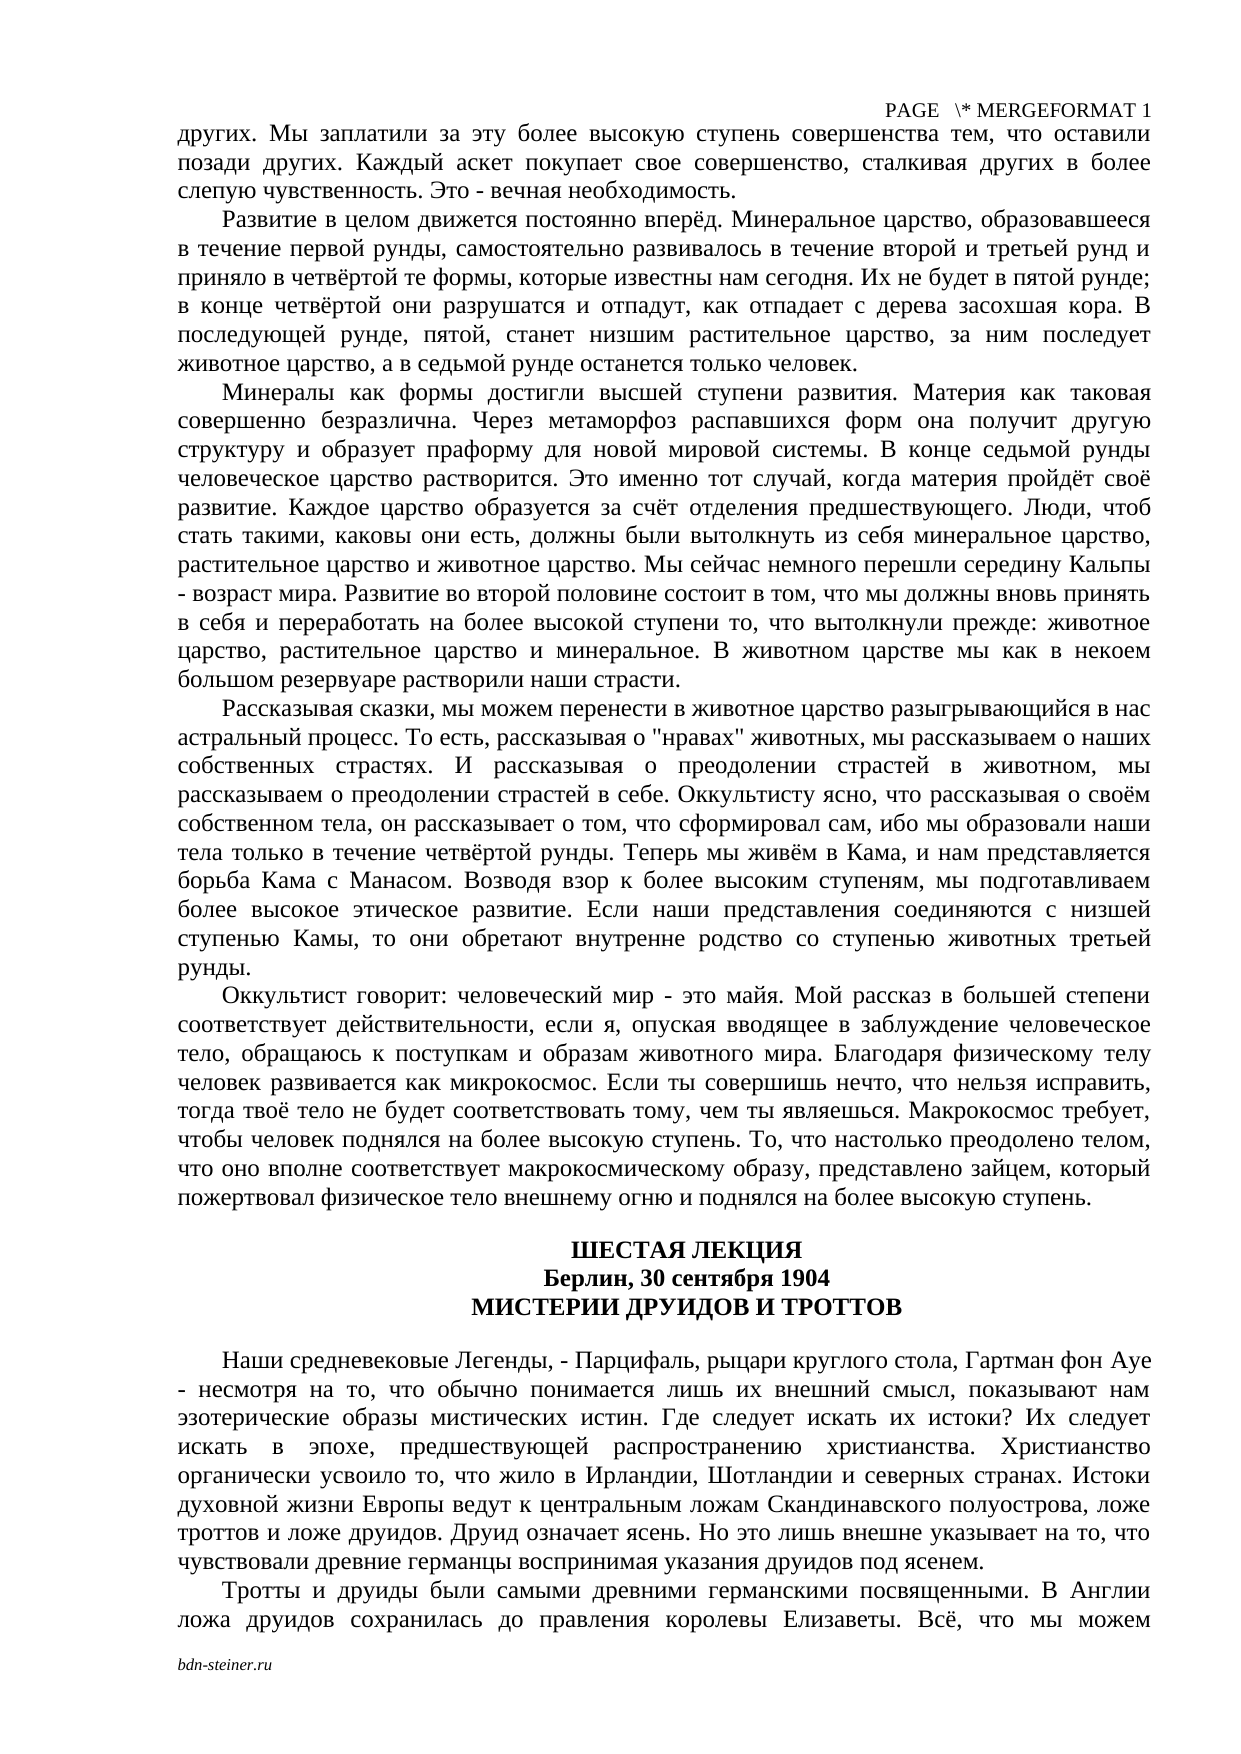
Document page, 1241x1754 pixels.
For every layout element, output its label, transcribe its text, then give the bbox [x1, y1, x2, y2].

text Тротты и друиды были самыми древними германскими посвященными. В Англии ложа друидов сохранилась до правления королевы Елизаветы. Всё, что мы можем [177, 1575, 1152, 1632]
text Рассказывая сказки, мы можем перенести в животное царство разыгрывающийся в нас астральный процесс. То есть, рассказывая о "нравах" животных, мы рассказываем о наших собственных страстях. И рассказывая о преодолении страстей в животном, мы рассказываем о преодолении страстей в себе. Оккультисту ясно, что рассказывая о своём собственном тела, он рассказывает о том, что сформировал сам, ибо мы образовали наши тела только в течение четвёртой рунды. Теперь мы живём в Кама, и нам представляется борьба Кама с Манасом. Возводя взор к более высоким ступеням, мы подготавливаем более высокое этическое развитие. Если наши представления соединяются с низшей ступенью Камы, то они обретают внутренне родство со ступенью животных третьей рунды. [177, 693, 1152, 981]
text Развитие в целом движется постоянно вперёд. Минеральное царство, образовавшееся в течение первой рунды, самостоятельно развивалось в течение второй и третьей рунд и приняло в четвёртой те формы, которые известны нам сегодня. Их не будет в пятой рунде; в конце четвёртой они разрушатся и отпадут, как отпадает с дерева засохшая кора. В последующей рунде, пятой, станет низшим растительное царство, за ним последует животное царство, а в седьмой рунде останется только человек. [177, 204, 1152, 377]
text Наши средневековые Легенды, - Парцифаль, рыцари круглого стола, Гартман фон Aye - несмотря на то, что обычно понимается лишь их внешний смысл, показывают нам эзотерические образы мистических истин. Где следует искать их истоки? Их следует искать в эпохе, предшествующей распространению христианства. Христианство органически усвоило то, что жило в Ирландии, Шотландии и северных странах. Истоки духовной жизни Европы ведут к центральным ложам Скандинавского полуострова, ложе троттов и ложе друидов. Друид означает ясень. Но это лишь внешне указывает на то, что чувствовали древние германцы воспринимая указания друидов под ясенем. [177, 1345, 1152, 1575]
text Минералы как формы достигли высшей ступени развития. Материя как таковая совершенно безразлична. Через метаморфоз распавшихся форм она получит другую структуру и образует праформу для новой мировой системы. В конце седьмой рунды человеческое царство растворится. Это именно тот случай, когда материя пройдёт своё развитие. Каждое царство образуется за счёт отделения предшествующего. Люди, чтоб стать такими, каковы они есть, должны были вытолкнуть из себя минеральное царство, растительное царство и животное царство. Мы сейчас немного перешли середину Кальпы - возраст мира. Развитие во второй половине состоит в том, что мы должны вновь принять в себя и переработать на более высокой ступени то, что вытолкнули прежде: животное царство, растительное царство и минеральное. В животном царстве мы как в некоем большом резервуаре растворили наши страсти. [177, 377, 1152, 693]
text ШЕСТАЯ ЛЕКЦИЯ [177, 1235, 1152, 1263]
text МИСТЕРИИ ДРУИДОВ И ТРОТТОВ [177, 1292, 1152, 1321]
text Оккультист говорит: человеческий мир - это майя. Мой рассказ в большей степени соответствует действительности, если я, опуская вводящее в заблуждение человеческое тело, обращаюсь к поступкам и образам животного мира. Благодаря физическому телу человек развивается как микрокосмос. Если ты совершишь нечто, что нельзя исправить, тогда твоё тело не будет соответствовать тому, чем ты являешься. Макрокосмос требует, чтобы человек поднялся на более высокую ступень. То, что настолько преодолено телом, что оно вполне соответствует макрокосмическому образу, представлено зайцем, который пожертвовал физическое тело внешнему огню и поднялся на более высокую ступень. [177, 981, 1152, 1211]
text Берлин, 30 сентября 1904 [177, 1263, 1152, 1292]
text других. Мы заплатили за эту более высокую ступень совершенства тем, что оставили позади других. Каждый аскет покупает свое совершенство, сталкивая других в более слепую чувственность. Это - вечная необходимость. [177, 118, 1152, 204]
